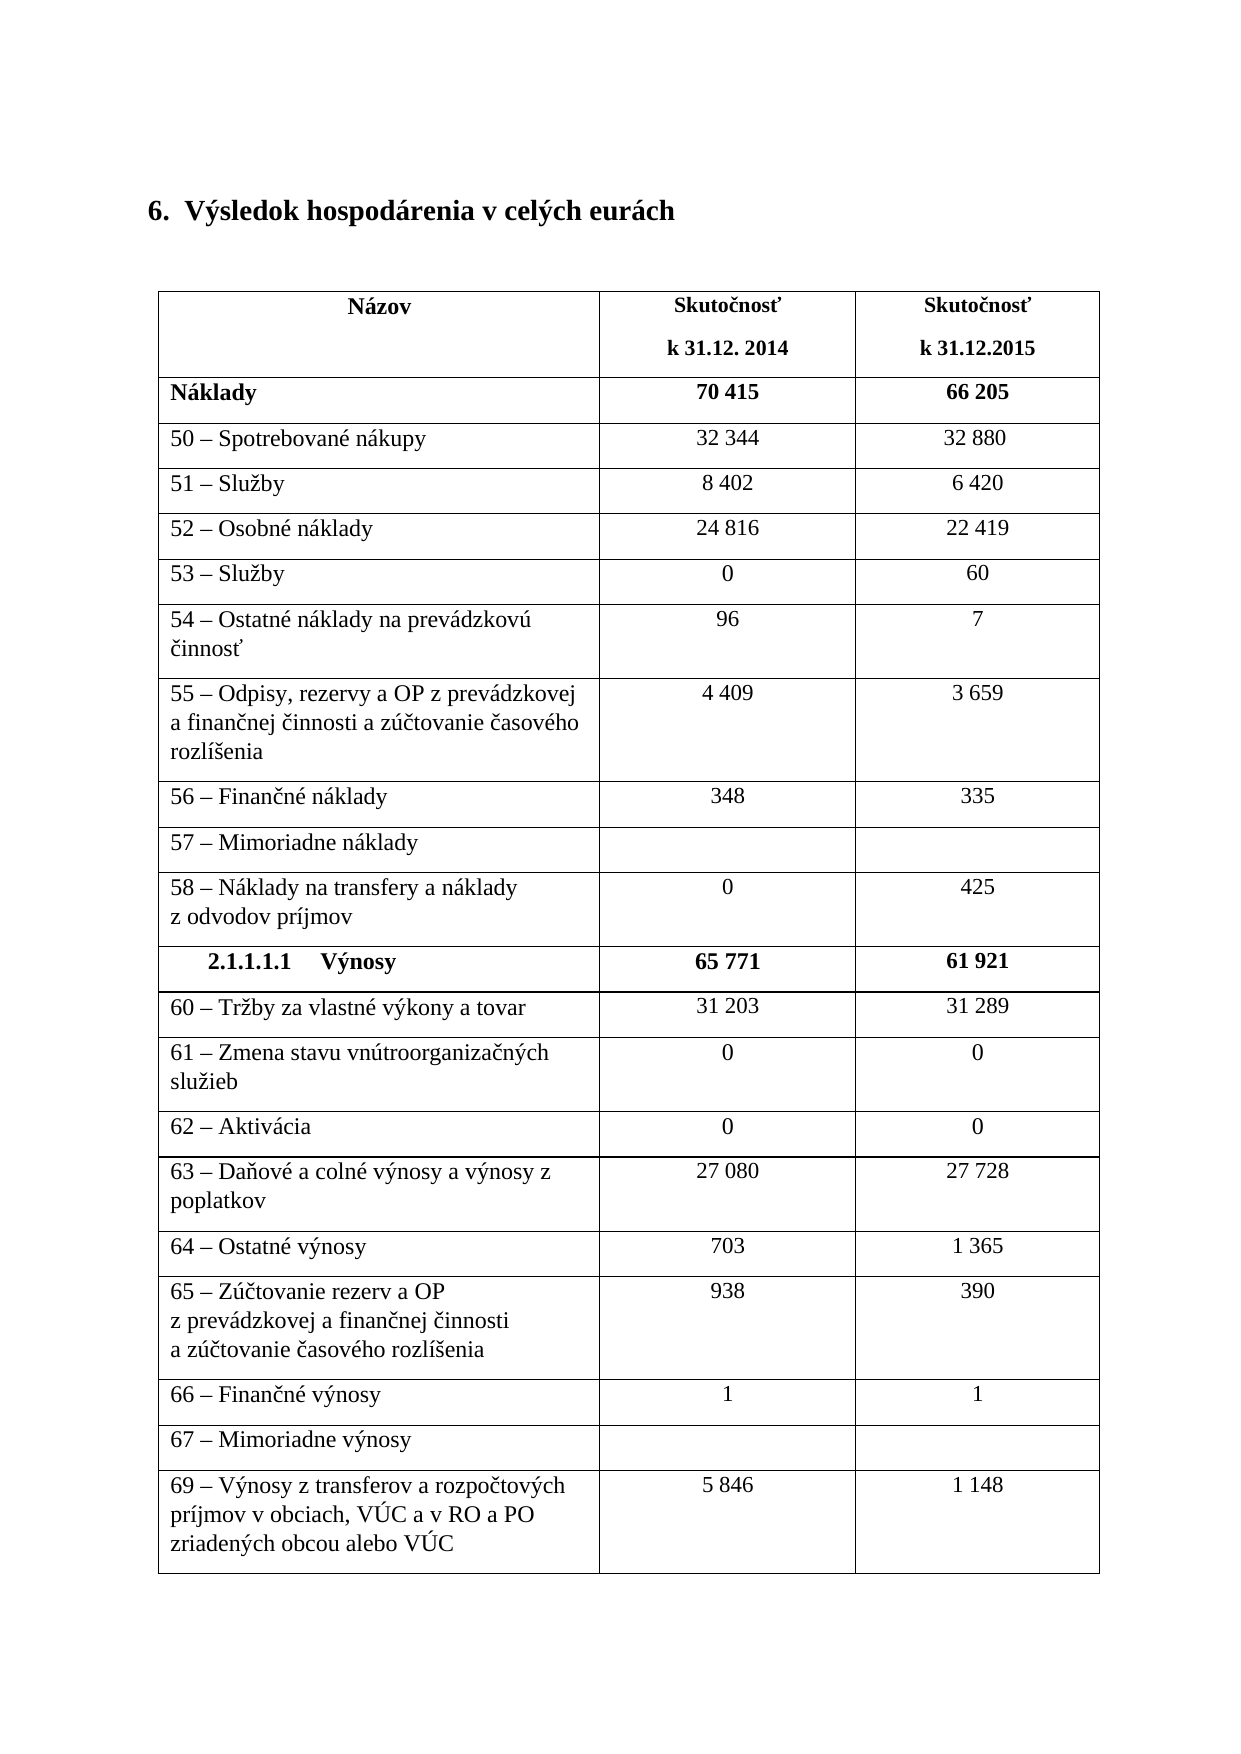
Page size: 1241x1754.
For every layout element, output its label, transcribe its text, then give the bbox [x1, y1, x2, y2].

table_header Skutočnosť k 31.12.2015 [856, 292, 1099, 377]
table_cell 67 – Mimoriadne výnosy [159, 1426, 599, 1470]
table_cell 3 659 [856, 679, 1099, 781]
text 6. Výsledok hospodárenia v celých eurách [148, 193, 1093, 227]
table_cell 390 [856, 1277, 1099, 1379]
table_cell 65 771 [600, 947, 855, 991]
table_cell 61 921 [856, 947, 1099, 991]
table_cell Náklady [159, 378, 599, 422]
table_cell [600, 828, 855, 872]
table_cell 32 880 [856, 424, 1099, 468]
table_cell 1 [856, 1380, 1099, 1424]
table_cell 24 816 [600, 514, 855, 558]
table_cell Výnosy [159, 947, 599, 991]
table_cell [856, 1426, 1099, 1470]
table_cell 0 [600, 560, 855, 604]
table_cell 32 344 [600, 424, 855, 468]
table_cell 7 [856, 605, 1099, 678]
table_header Názov [159, 292, 599, 377]
table_cell [600, 1426, 855, 1470]
table_cell 335 [856, 782, 1099, 827]
table_cell 4 409 [600, 679, 855, 781]
table_cell 61 – Zmena stavu vnútroorganizačných služieb [159, 1038, 599, 1111]
table_header Skutočnosť k 31.12. 2014 [600, 292, 855, 377]
table_cell 52 – Osobné náklady [159, 514, 599, 558]
table_cell 62 – Aktivácia [159, 1112, 599, 1156]
table_cell 0 [856, 1112, 1099, 1156]
table_cell 1 148 [856, 1471, 1099, 1573]
table_cell 938 [600, 1277, 855, 1379]
table_cell 22 419 [856, 514, 1099, 558]
table_cell 27 728 [856, 1158, 1099, 1231]
table_cell 56 – Finančné náklady [159, 782, 599, 827]
table_cell 69 – Výnosy z transferov a rozpočtových príjmov v obciach, VÚC a v RO a PO zriadených obcou alebo VÚC [159, 1471, 599, 1573]
table_cell 53 – Služby [159, 560, 599, 604]
table_cell 66 – Finančné výnosy [159, 1380, 599, 1424]
table_cell 425 [856, 873, 1099, 946]
table_cell 50 – Spotrebované nákupy [159, 424, 599, 468]
table_cell 0 [600, 873, 855, 946]
table_cell 60 – Tržby za vlastné výkony a tovar [159, 993, 599, 1037]
table_cell 63 – Daňové a colné výnosy a výnosy z poplatkov [159, 1158, 599, 1231]
table_cell 27 080 [600, 1158, 855, 1231]
table_cell 1 365 [856, 1232, 1099, 1276]
table_cell 51 – Služby [159, 469, 599, 513]
table_cell 8 402 [600, 469, 855, 513]
table_cell [856, 828, 1099, 872]
table_cell 64 – Ostatné výnosy [159, 1232, 599, 1276]
table_cell 57 – Mimoriadne náklady [159, 828, 599, 872]
table_cell 0 [600, 1038, 855, 1111]
table_cell 5 846 [600, 1471, 855, 1573]
table_cell 1 [600, 1380, 855, 1424]
table_cell 31 203 [600, 993, 855, 1037]
table_cell 96 [600, 605, 855, 678]
table_cell 0 [600, 1112, 855, 1156]
table_cell 54 – Ostatné náklady na prevádzkovú činnosť [159, 605, 599, 678]
table_cell 703 [600, 1232, 855, 1276]
table_cell 6 420 [856, 469, 1099, 513]
table_cell 70 415 [600, 378, 855, 422]
table_cell 66 205 [856, 378, 1099, 422]
table_cell 0 [856, 1038, 1099, 1111]
table_cell 55 – Odpisy, rezervy a OP z prevádzkovej a finančnej činnosti a zúčtovanie časového rozlíšenia [159, 679, 599, 781]
table_cell 65 – Zúčtovanie rezerv a OP z prevádzkovej a finančnej činnosti a zúčtovanie časového rozlíšenia [159, 1277, 599, 1379]
table_cell 348 [600, 782, 855, 827]
table_cell 31 289 [856, 993, 1099, 1037]
table_cell 60 [856, 560, 1099, 604]
table_cell 58 – Náklady na transfery a náklady z odvodov príjmov [159, 873, 599, 946]
